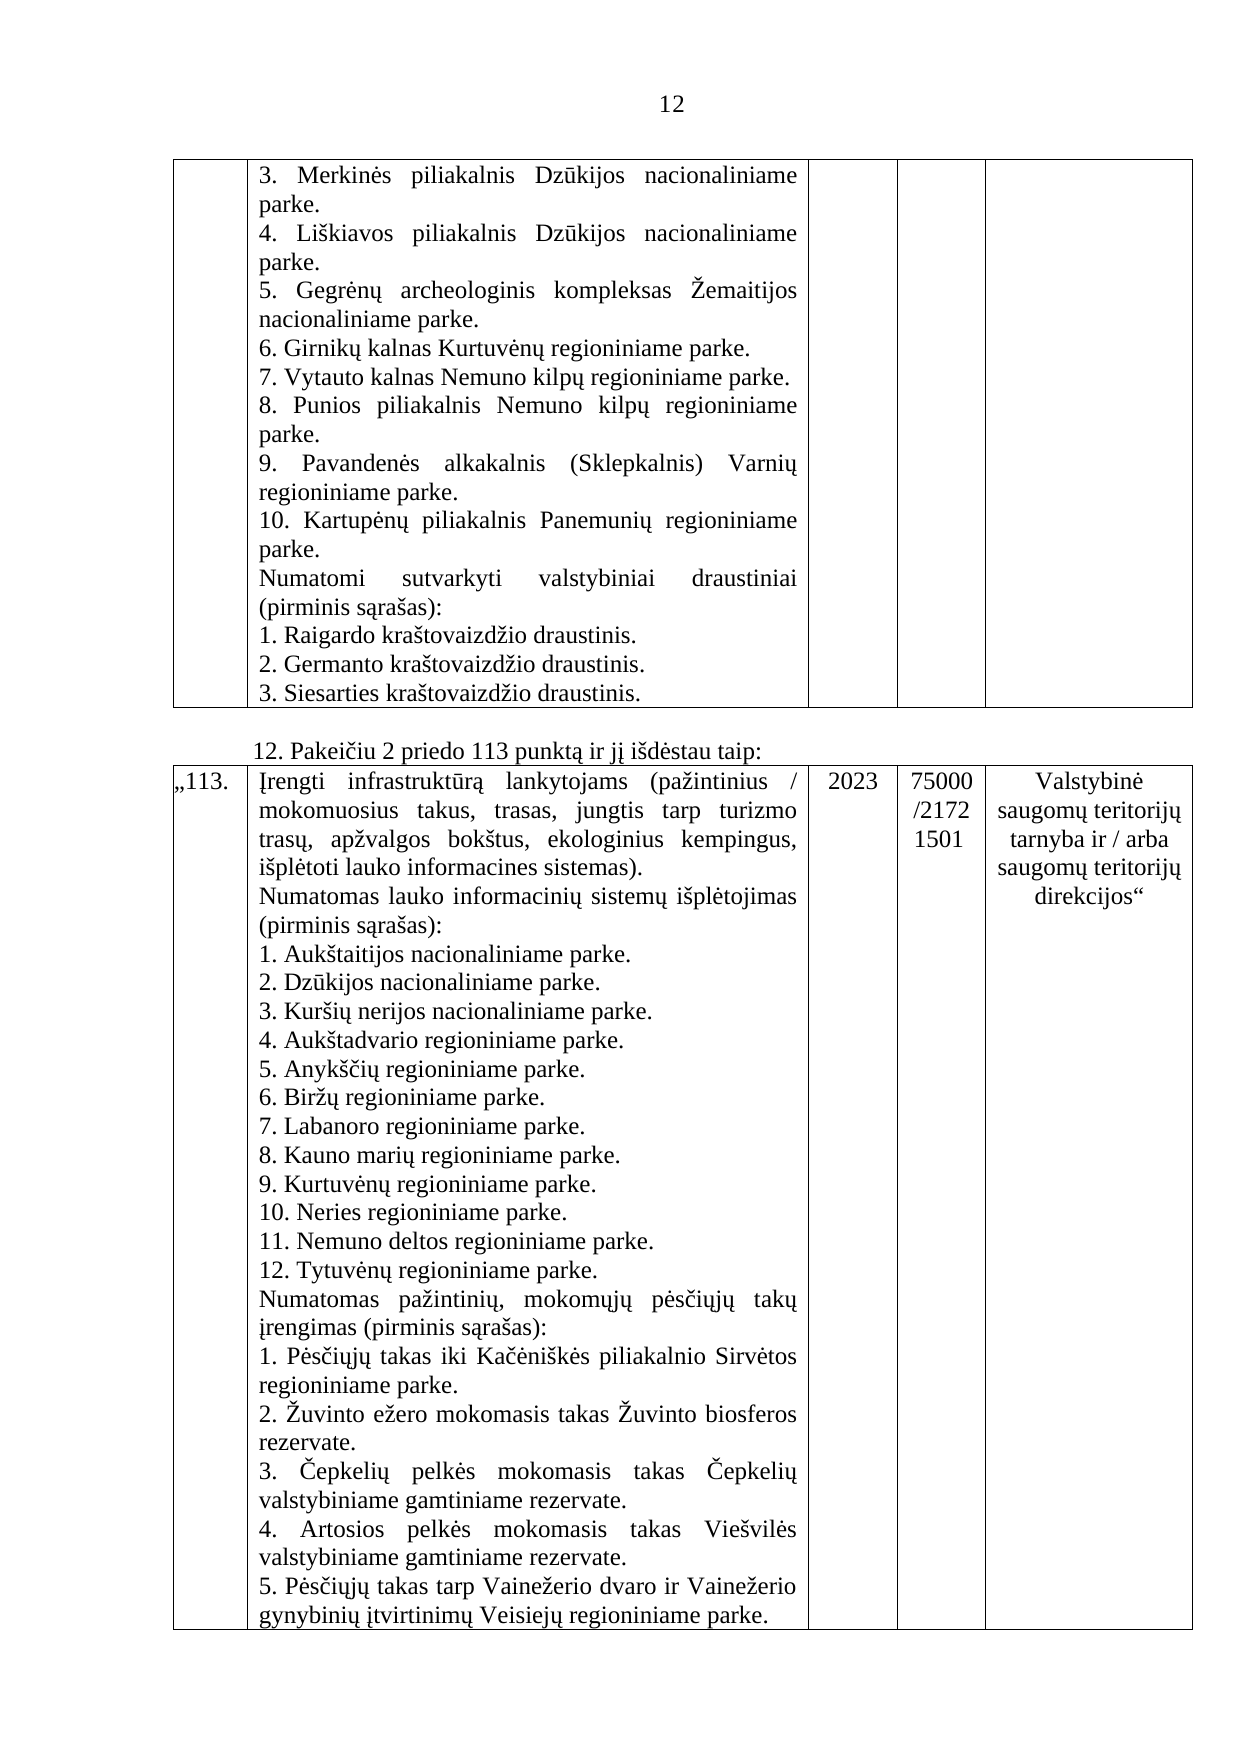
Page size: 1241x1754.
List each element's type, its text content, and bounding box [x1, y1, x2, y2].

table_header [898, 160, 985, 707]
table_header [809, 160, 897, 707]
table_header Valstybinė saugomų teritorijų tarnyba ir / arba saugomų teritorijų direkcijos“ [986, 766, 1192, 1629]
table_header 75000/21721501 [898, 766, 985, 1629]
table_header 2023 [809, 766, 897, 1629]
table_header 3. Merkinės piliakalnis Dzūkijos nacionaliniame parke. 4. Liškiavos piliakalnis Dzūkijos nacionaliniame parke. 5. Gegrėnų archeologinis kompleksas Žemaitijos nacionaliniame parke. 6. Girnikų kalnas Kurtuvėnų regioniniame parke. 7. Vytauto kalnas Nemuno kilpų regioniniame parke. 8. Punios piliakalnis Nemuno kilpų regioniniame parke. 9. Pavandenės alkakalnis (Sklepkalnis) Varnių regioniniame parke. 10. Kartupėnų piliakalnis Panemunių regioniniame parke. Numatomi sutvarkyti valstybiniai draustiniai (pirminis sąrašas): 1. Raigardo kraštovaizdžio draustinis. 2. Germanto kraštovaizdžio draustinis. 3. Siesarties kraštovaizdžio draustinis. [248, 160, 808, 707]
table_header „113. [174, 766, 247, 1629]
table_header [986, 160, 1192, 707]
text 12. Pakeičiu 2 priedo 113 punktą ir jį išdėstau taip: [177, 736, 1166, 765]
table_header [174, 160, 247, 707]
table_header Įrengti infrastruktūrą lankytojams (pažintinius / mokomuosius takus, trasas, jungtis tarp turizmo trasų, apžvalgos bokštus, ekologinius kempingus, išplėtoti lauko informacines sistemas). Numatomas lauko informacinių sistemų išplėtojimas (pirminis sąrašas): 1. Aukštaitijos nacionaliniame parke. 2. Dzūkijos nacionaliniame parke. 3. Kuršių nerijos nacionaliniame parke. 4. Aukštadvario regioniniame parke. 5. Anykščių regioniniame parke. 6. Biržų regioniniame parke. 7. Labanoro regioniniame parke. 8. Kauno marių regioniniame parke. 9. Kurtuvėnų regioniniame parke. 10. Neries regioniniame parke. 11. Nemuno deltos regioniniame parke. 12. Tytuvėnų regioniniame parke. Numatomas pažintinių, mokomųjų pėsčiųjų takų įrengimas (pirminis sąrašas): 1. Pėsčiųjų takas iki Kačėniškės piliakalnio Sirvėtos regioniniame parke. 2. Žuvinto ežero mokomasis takas Žuvinto biosferos rezervate. 3. Čepkelių pelkės mokomasis takas Čepkelių valstybiniame gamtiniame rezervate. 4. Artosios pelkės mokomasis takas Viešvilės valstybiniame gamtiniame rezervate. 5. Pėsčiųjų takas tarp Vainežerio dvaro ir Vainežerio gynybinių įtvirtinimų Veisiejų regioniniame parke. [248, 766, 808, 1629]
